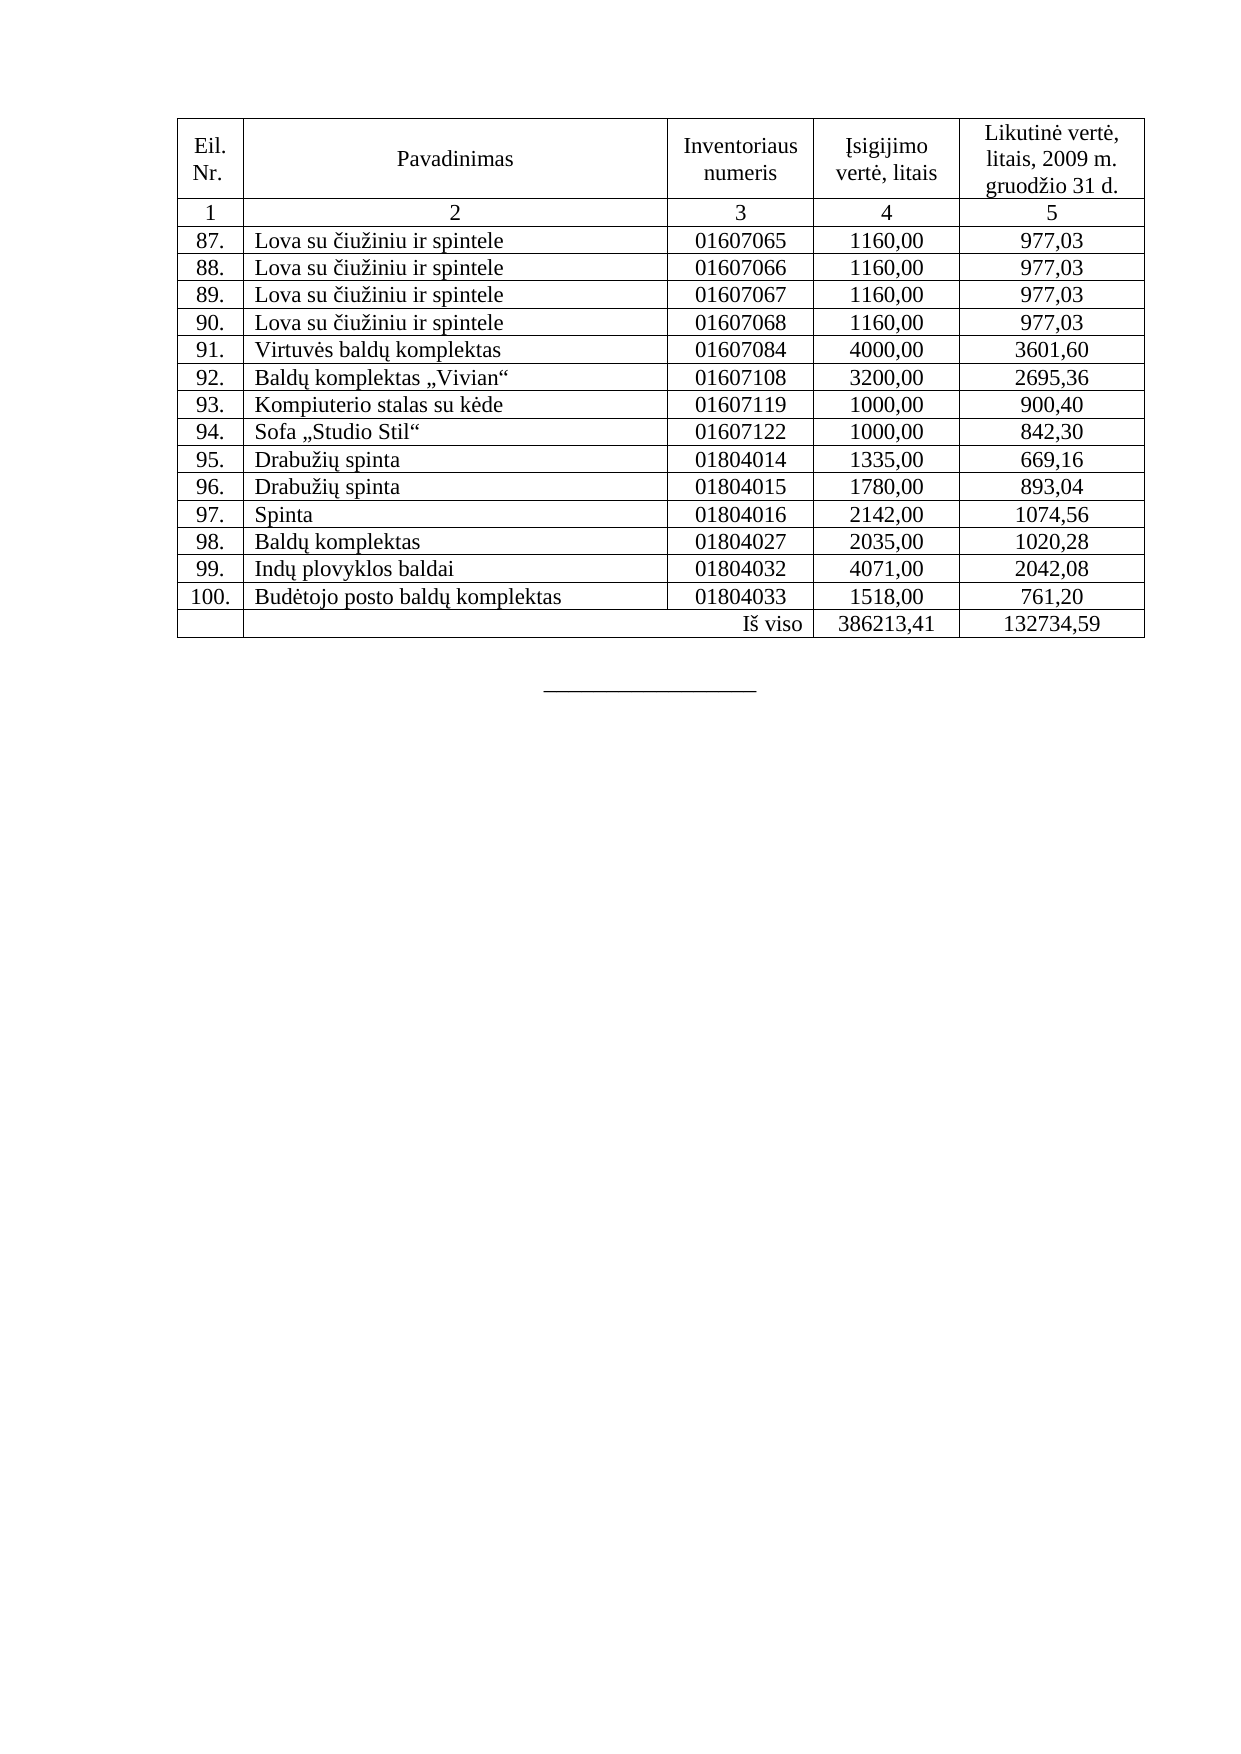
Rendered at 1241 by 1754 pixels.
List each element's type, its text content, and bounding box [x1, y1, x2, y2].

table_cell 5 [960, 199, 1144, 226]
table_cell 95. [178, 446, 243, 472]
table_cell 99. [178, 555, 243, 582]
table_cell 977,03 [960, 254, 1144, 280]
table_cell 88. [178, 254, 243, 280]
table_cell Spinta [244, 501, 667, 527]
table_cell 4 [814, 199, 959, 226]
table_cell 3601,60 [960, 336, 1144, 363]
table_cell 386213,41 [814, 610, 959, 637]
table_cell 01804033 [668, 583, 813, 609]
table_cell 977,03 [960, 309, 1144, 335]
table_cell Sofa „Studio Stil“ [244, 419, 667, 445]
table_cell Indų plovyklos baldai [244, 555, 667, 582]
table_cell 100. [178, 583, 243, 609]
table_cell 90. [178, 309, 243, 335]
table_cell 977,03 [960, 281, 1144, 308]
table_cell 3 [668, 199, 813, 226]
table_cell 3200,00 [814, 364, 959, 390]
table_cell 1518,00 [814, 583, 959, 609]
table_cell 01607067 [668, 281, 813, 308]
table_cell Drabužių spinta [244, 446, 667, 472]
table_cell Virtuvės baldų komplektas [244, 336, 667, 363]
table_cell 1160,00 [814, 309, 959, 335]
table_cell 1160,00 [814, 281, 959, 308]
table_cell 900,40 [960, 391, 1144, 417]
table_cell 132734,59 [960, 610, 1144, 637]
table_cell 977,03 [960, 227, 1144, 253]
table_cell Lova su čiužiniu ir spintele [244, 281, 667, 308]
table_cell 97. [178, 501, 243, 527]
table_cell 2035,00 [814, 528, 959, 554]
table_cell 89. [178, 281, 243, 308]
table_cell 94. [178, 419, 243, 445]
table_cell 1020,28 [960, 528, 1144, 554]
table_cell 1000,00 [814, 391, 959, 417]
table_cell 01607065 [668, 227, 813, 253]
table_cell 1074,56 [960, 501, 1144, 527]
table_cell 1 [178, 199, 243, 226]
table_cell 01607119 [668, 391, 813, 417]
table_cell 1335,00 [814, 446, 959, 472]
table_cell Kompiuterio stalas su kėde [244, 391, 667, 417]
table_cell Lova su čiužiniu ir spintele [244, 227, 667, 253]
table_header Eil. Nr. [178, 119, 243, 198]
table_cell 98. [178, 528, 243, 554]
table_cell 2042,08 [960, 555, 1144, 582]
table_cell 92. [178, 364, 243, 390]
table_cell 01607108 [668, 364, 813, 390]
table_cell 01804027 [668, 528, 813, 554]
table_cell Baldų komplektas „Vivian“ [244, 364, 667, 390]
table_cell 91. [178, 336, 243, 363]
table_cell Drabužių spinta [244, 473, 667, 499]
table_cell 893,04 [960, 473, 1144, 499]
table_cell 93. [178, 391, 243, 417]
table_header Inventoriaus numeris [668, 119, 813, 198]
table_header Pavadinimas [244, 119, 667, 198]
table_cell 87. [178, 227, 243, 253]
table_cell 1000,00 [814, 419, 959, 445]
table_cell 01607068 [668, 309, 813, 335]
table_cell Iš viso [244, 610, 813, 637]
table_cell 01607122 [668, 419, 813, 445]
table_cell 4000,00 [814, 336, 959, 363]
table_cell 01607066 [668, 254, 813, 280]
table_cell 1160,00 [814, 254, 959, 280]
table_cell 1780,00 [814, 473, 959, 499]
table_cell 2695,36 [960, 364, 1144, 390]
text _________________ [177, 666, 1122, 695]
table_cell 01804014 [668, 446, 813, 472]
table_cell 2142,00 [814, 501, 959, 527]
table_cell 669,16 [960, 446, 1144, 472]
table_cell Baldų komplektas [244, 528, 667, 554]
table_cell Budėtojo posto baldų komplektas [244, 583, 667, 609]
table_cell Lova su čiužiniu ir spintele [244, 309, 667, 335]
table_cell 01804032 [668, 555, 813, 582]
table_cell 01804015 [668, 473, 813, 499]
table_cell Lova su čiužiniu ir spintele [244, 254, 667, 280]
table_cell 842,30 [960, 419, 1144, 445]
table_cell [178, 610, 243, 637]
table_cell 01804016 [668, 501, 813, 527]
table_cell 96. [178, 473, 243, 499]
table_header Likutinė vertė, litais, 2009 m. gruodžio 31 d. [960, 119, 1144, 198]
table_cell 01607084 [668, 336, 813, 363]
table_cell 2 [244, 199, 667, 226]
table_cell 4071,00 [814, 555, 959, 582]
table_cell 1160,00 [814, 227, 959, 253]
table_cell 761,20 [960, 583, 1144, 609]
table_header Įsigijimo vertė, litais [814, 119, 959, 198]
